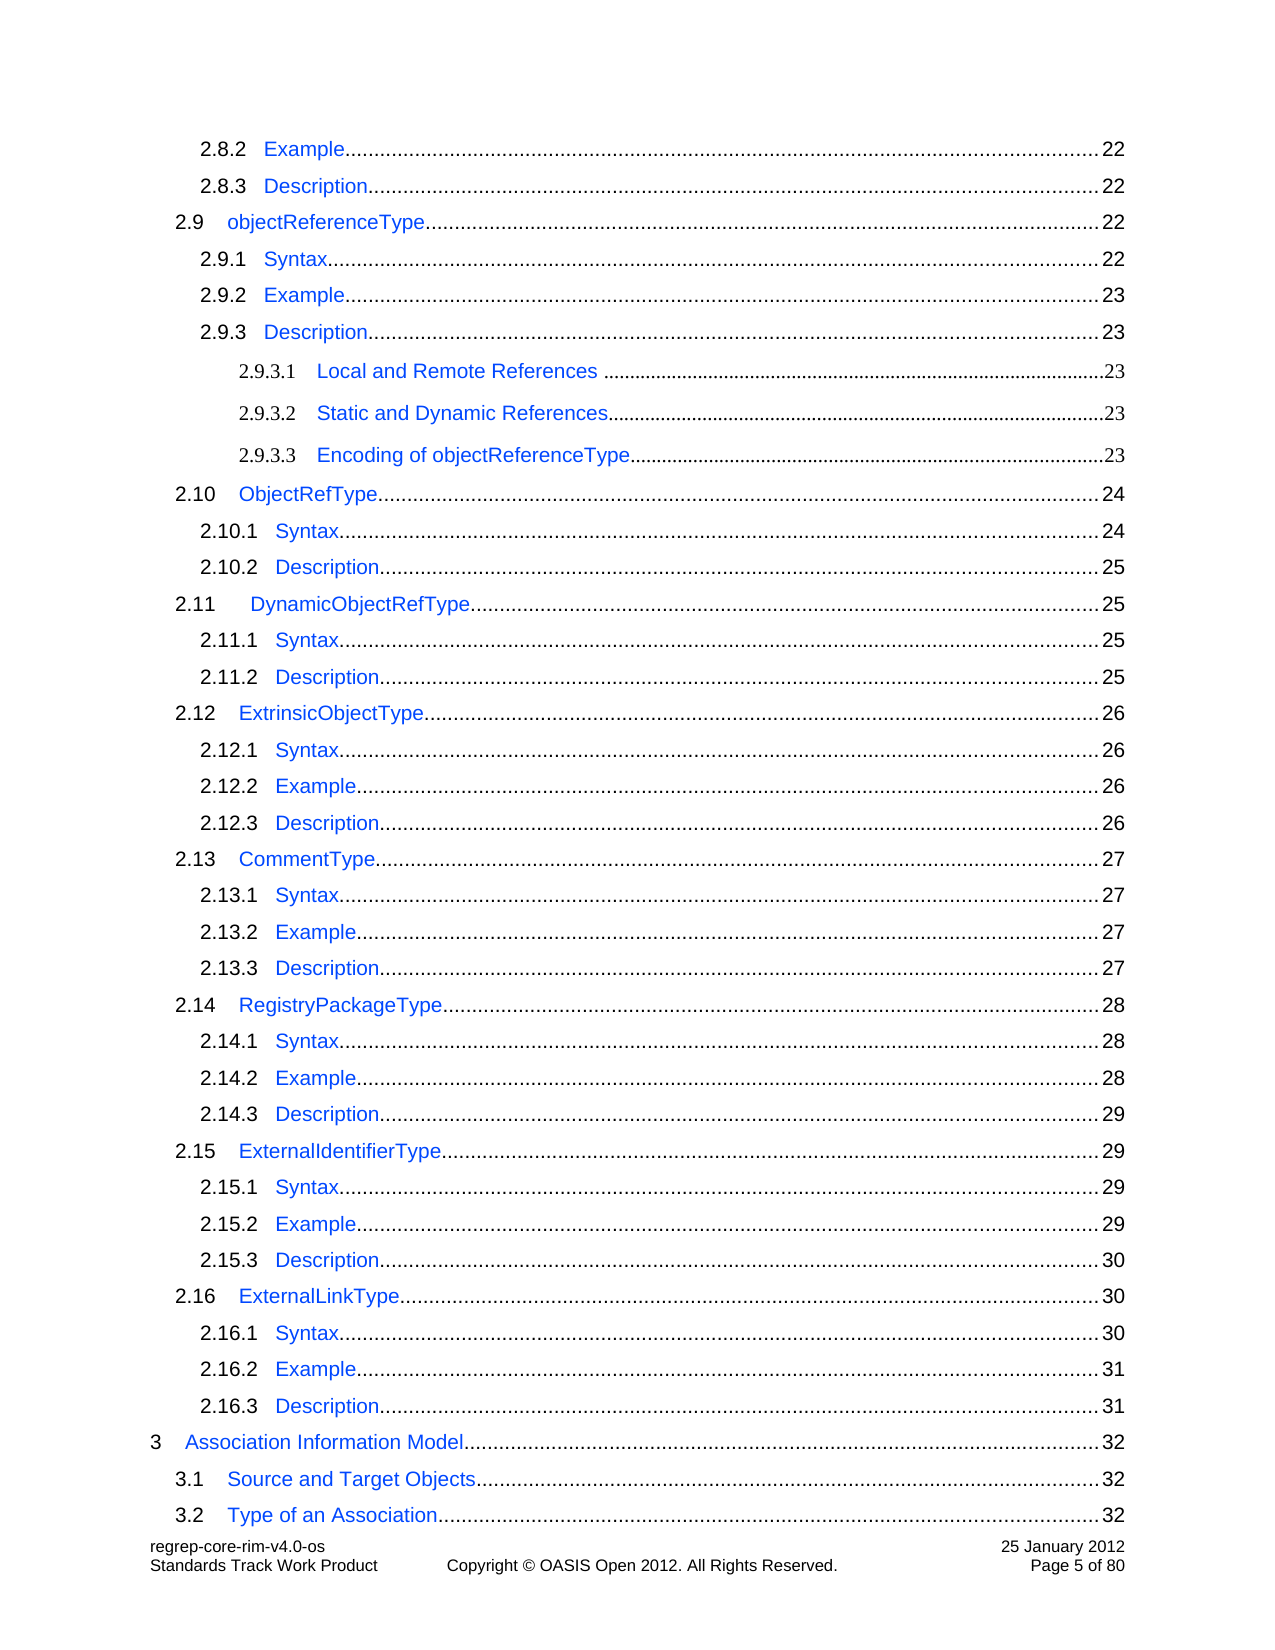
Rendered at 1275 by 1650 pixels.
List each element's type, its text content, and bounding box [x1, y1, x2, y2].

text 2.10.1 Syntax 24 [200, 519, 1125, 543]
text 2.8.3 Description 22 [200, 174, 1125, 198]
text 2.13.1 Syntax 27 [200, 883, 1125, 907]
text 3 Association Information Model 32 [150, 1430, 1125, 1454]
text 2.12.3 Description 26 [200, 810, 1125, 834]
text 2.14.2 Example 28 [200, 1066, 1125, 1089]
text 2.10 ObjectRefType 24 [175, 482, 1125, 506]
text 2.16.1 Syntax 30 [200, 1321, 1125, 1345]
text 2.9.1 Syntax 22 [200, 247, 1125, 271]
text 2.13.3 Description 27 [200, 956, 1125, 980]
text 2.9.3 Description 23 [200, 319, 1125, 343]
text 2.8.2 Example 22 [200, 137, 1125, 161]
text 2.9.3.1 Local and Remote References 23 [238, 359, 1125, 383]
text 2.15.1 Syntax 29 [200, 1175, 1125, 1199]
text 2.14 RegistryPackageType 28 [175, 993, 1125, 1017]
text 2.15.3 Description 30 [200, 1248, 1125, 1272]
text 2.16.2 Example 31 [200, 1357, 1125, 1381]
text 2.16 ExternalLinkType 30 [175, 1284, 1125, 1308]
text 2.9 objectReferenceType 22 [175, 210, 1125, 234]
text 2.10.2 Description 25 [200, 555, 1125, 579]
text 2.15 ExternalIdentifierType 29 [175, 1138, 1125, 1162]
text 2.9.3.2 Static and Dynamic References 23 [238, 401, 1125, 425]
text 3.1 Source and Target Objects 32 [175, 1467, 1125, 1491]
text 2.12 ExtrinsicObjectType 26 [175, 701, 1125, 725]
text 2.14.1 Syntax 28 [200, 1029, 1125, 1053]
text 2.13.2 Example 27 [200, 920, 1125, 944]
text 2.9.2 Example 23 [200, 283, 1125, 307]
text 2.15.2 Example 29 [200, 1211, 1125, 1235]
text 2.16.3 Description 31 [200, 1394, 1125, 1418]
text 2.11 DynamicObjectRefType 25 [175, 592, 1125, 616]
text 2.14.3 Description 29 [200, 1102, 1125, 1126]
text 2.9.3.3 Encoding of objectReferenceType 23 [238, 443, 1125, 467]
text 2.13 CommentType 27 [175, 847, 1125, 871]
text 2.11.2 Description 25 [200, 664, 1125, 688]
text 3.2 Type of an Association 32 [175, 1503, 1125, 1527]
text 2.11.1 Syntax 25 [200, 628, 1125, 652]
text 2.12.2 Example 26 [200, 774, 1125, 798]
text 2.12.1 Syntax 26 [200, 737, 1125, 761]
